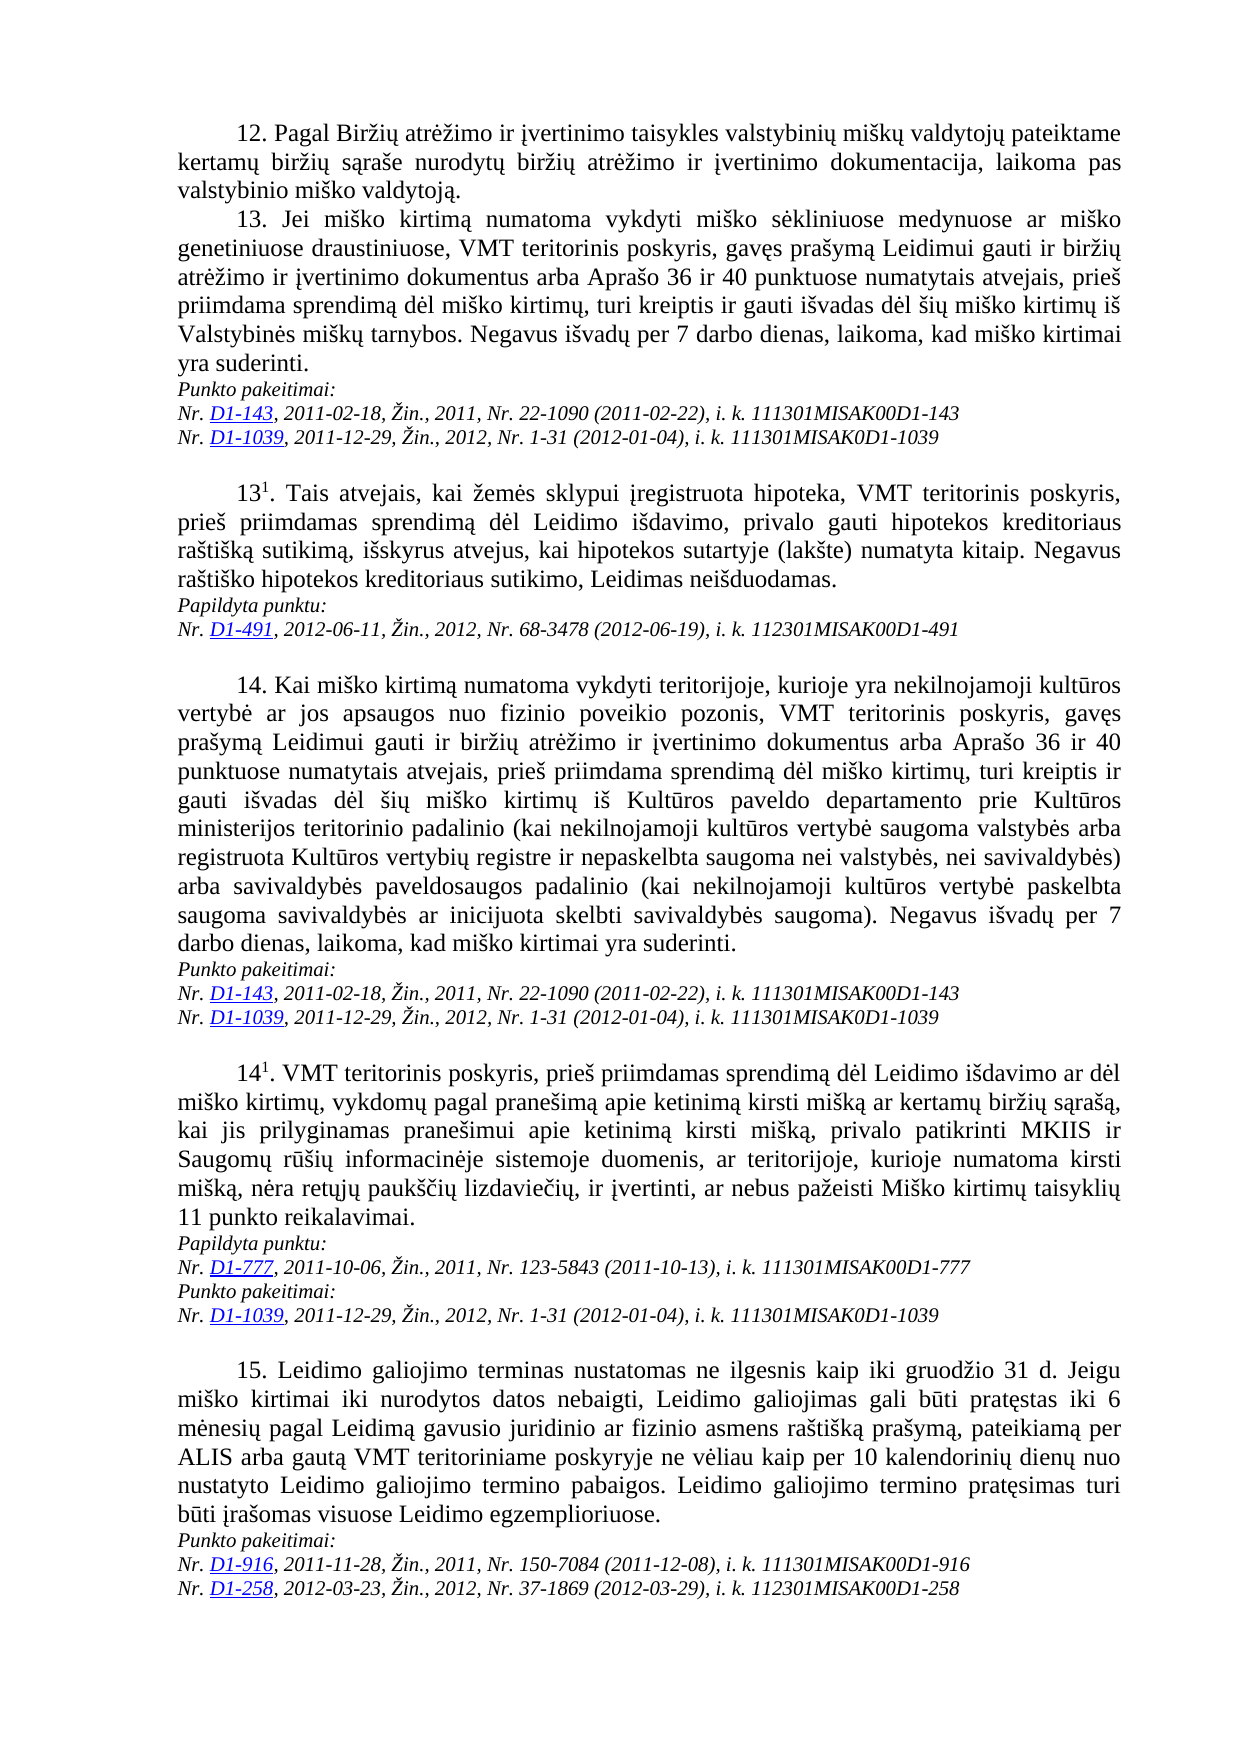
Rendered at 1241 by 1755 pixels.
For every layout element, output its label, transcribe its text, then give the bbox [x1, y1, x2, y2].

text Nr. D1-491, 2012-06-11, Žin., 2012, Nr. 68-3478 (2012-06-19), i. k. 112301MISAK00D1-491 [177, 617, 1122, 641]
text Nr. D1-1039, 2011-12-29, Žin., 2012, Nr. 1-31 (2012-01-04), i. k. 111301MISAK0D1-1039 [177, 1303, 1122, 1327]
text Papildyta punktu: [177, 593, 1122, 617]
text 14. Kai miško kirtimą numatoma vykdyti teritorijoje, kurioje yra nekilnojamoji kultūros vertybė ar jos apsaugos nuo fizinio poveikio pozonis, VMT teritorinis poskyris, gavęs prašymą Leidimui gauti ir biržių atrėžimo ir įvertinimo dokumentus arba Aprašo 36 ir 40 punktuose numatytais atvejais, prieš priimdama sprendimą dėl miško kirtimų, turi kreiptis ir gauti išvadas dėl šių miško kirtimų iš Kultūros paveldo departamento prie Kultūros ministerijos teritorinio padalinio (kai nekilnojamoji kultūros vertybė saugoma valstybės arba registruota Kultūros vertybių registre ir nepaskelbta saugoma nei valstybės, nei savivaldybės) arba savivaldybės paveldosaugos padalinio (kai nekilnojamoji kultūros vertybė paskelbta saugoma savivaldybės ar inicijuota skelbti savivaldybės saugoma). Negavus išvadų per 7 darbo dienas, laikoma, kad miško kirtimai yra suderinti. [177, 670, 1122, 957]
text Papildyta punktu: [177, 1231, 1122, 1255]
text 131. Tais atvejais, kai žemės sklypui įregistruota hipoteka, VMT teritorinis poskyris, prieš priimdamas sprendimą dėl Leidimo išdavimo, privalo gauti hipotekos kreditoriaus raštišką sutikimą, išskyrus atvejus, kai hipotekos sutartyje (lakšte) numatyta kitaip. Negavus raštiško hipotekos kreditoriaus sutikimo, Leidimas neišduodamas. [177, 478, 1122, 593]
text 15. Leidimo galiojimo terminas nustatomas ne ilgesnis kaip iki gruodžio 31 d. Jeigu miško kirtimai iki nurodytos datos nebaigti, Leidimo galiojimas gali būti pratęstas iki 6 mėnesių pagal Leidimą gavusio juridinio ar fizinio asmens raštišką prašymą, pateikiamą per ALIS arba gautą VMT teritoriniame poskyryje ne vėliau kaip per 10 kalendorinių dienų nuo nustatyto Leidimo galiojimo termino pabaigos. Leidimo galiojimo termino pratęsimas turi būti įrašomas visuose Leidimo egzemplioriuose. [177, 1356, 1122, 1528]
text 12. Pagal Biržių atrėžimo ir įvertinimo taisykles valstybinių miškų valdytojų pateiktame kertamų biržių sąraše nurodytų biržių atrėžimo ir įvertinimo dokumentacija, laikoma pas valstybinio miško valdytoją. [177, 118, 1122, 204]
text Nr. D1-916, 2011-11-28, Žin., 2011, Nr. 150-7084 (2011-12-08), i. k. 111301MISAK00D1-916 [177, 1552, 1122, 1576]
text Nr. D1-143, 2011-02-18, Žin., 2011, Nr. 22-1090 (2011-02-22), i. k. 111301MISAK00D1-143 [177, 401, 1122, 425]
text Nr. D1-258, 2012-03-23, Žin., 2012, Nr. 37-1869 (2012-03-29), i. k. 112301MISAK00D1-258 [177, 1576, 1122, 1600]
text Nr. D1-1039, 2011-12-29, Žin., 2012, Nr. 1-31 (2012-01-04), i. k. 111301MISAK0D1-1039 [177, 1005, 1122, 1029]
text Nr. D1-1039, 2011-12-29, Žin., 2012, Nr. 1-31 (2012-01-04), i. k. 111301MISAK0D1-1039 [177, 425, 1122, 449]
text Nr. D1-143, 2011-02-18, Žin., 2011, Nr. 22-1090 (2011-02-22), i. k. 111301MISAK00D1-143 [177, 981, 1122, 1005]
text Punkto pakeitimai: [177, 957, 1122, 981]
text Punkto pakeitimai: [177, 1528, 1122, 1552]
text 141. VMT teritorinis poskyris, prieš priimdamas sprendimą dėl Leidimo išdavimo ar dėl miško kirtimų, vykdomų pagal pranešimą apie ketinimą kirsti mišką ar kertamų biržių sąrašą, kai jis prilyginamas pranešimui apie ketinimą kirsti mišką, privalo patikrinti MKIIS ir Saugomų rūšių informacinėje sistemoje duomenis, ar teritorijoje, kurioje numatoma kirsti mišką, nėra retųjų paukščių lizdaviečių, ir įvertinti, ar nebus pažeisti Miško kirtimų taisyklių 11 punkto reikalavimai. [177, 1058, 1122, 1231]
text 13. Jei miško kirtimą numatoma vykdyti miško sėkliniuose medynuose ar miško genetiniuose draustiniuose, VMT teritorinis poskyris, gavęs prašymą Leidimui gauti ir biržių atrėžimo ir įvertinimo dokumentus arba Aprašo 36 ir 40 punktuose numatytais atvejais, prieš priimdama sprendimą dėl miško kirtimų, turi kreiptis ir gauti išvadas dėl šių miško kirtimų iš Valstybinės miškų tarnybos. Negavus išvadų per 7 darbo dienas, laikoma, kad miško kirtimai yra suderinti. [177, 204, 1122, 377]
text Punkto pakeitimai: [177, 377, 1122, 401]
text Punkto pakeitimai: [177, 1279, 1122, 1303]
text Nr. D1-777, 2011-10-06, Žin., 2011, Nr. 123-5843 (2011-10-13), i. k. 111301MISAK00D1-777 [177, 1255, 1122, 1279]
